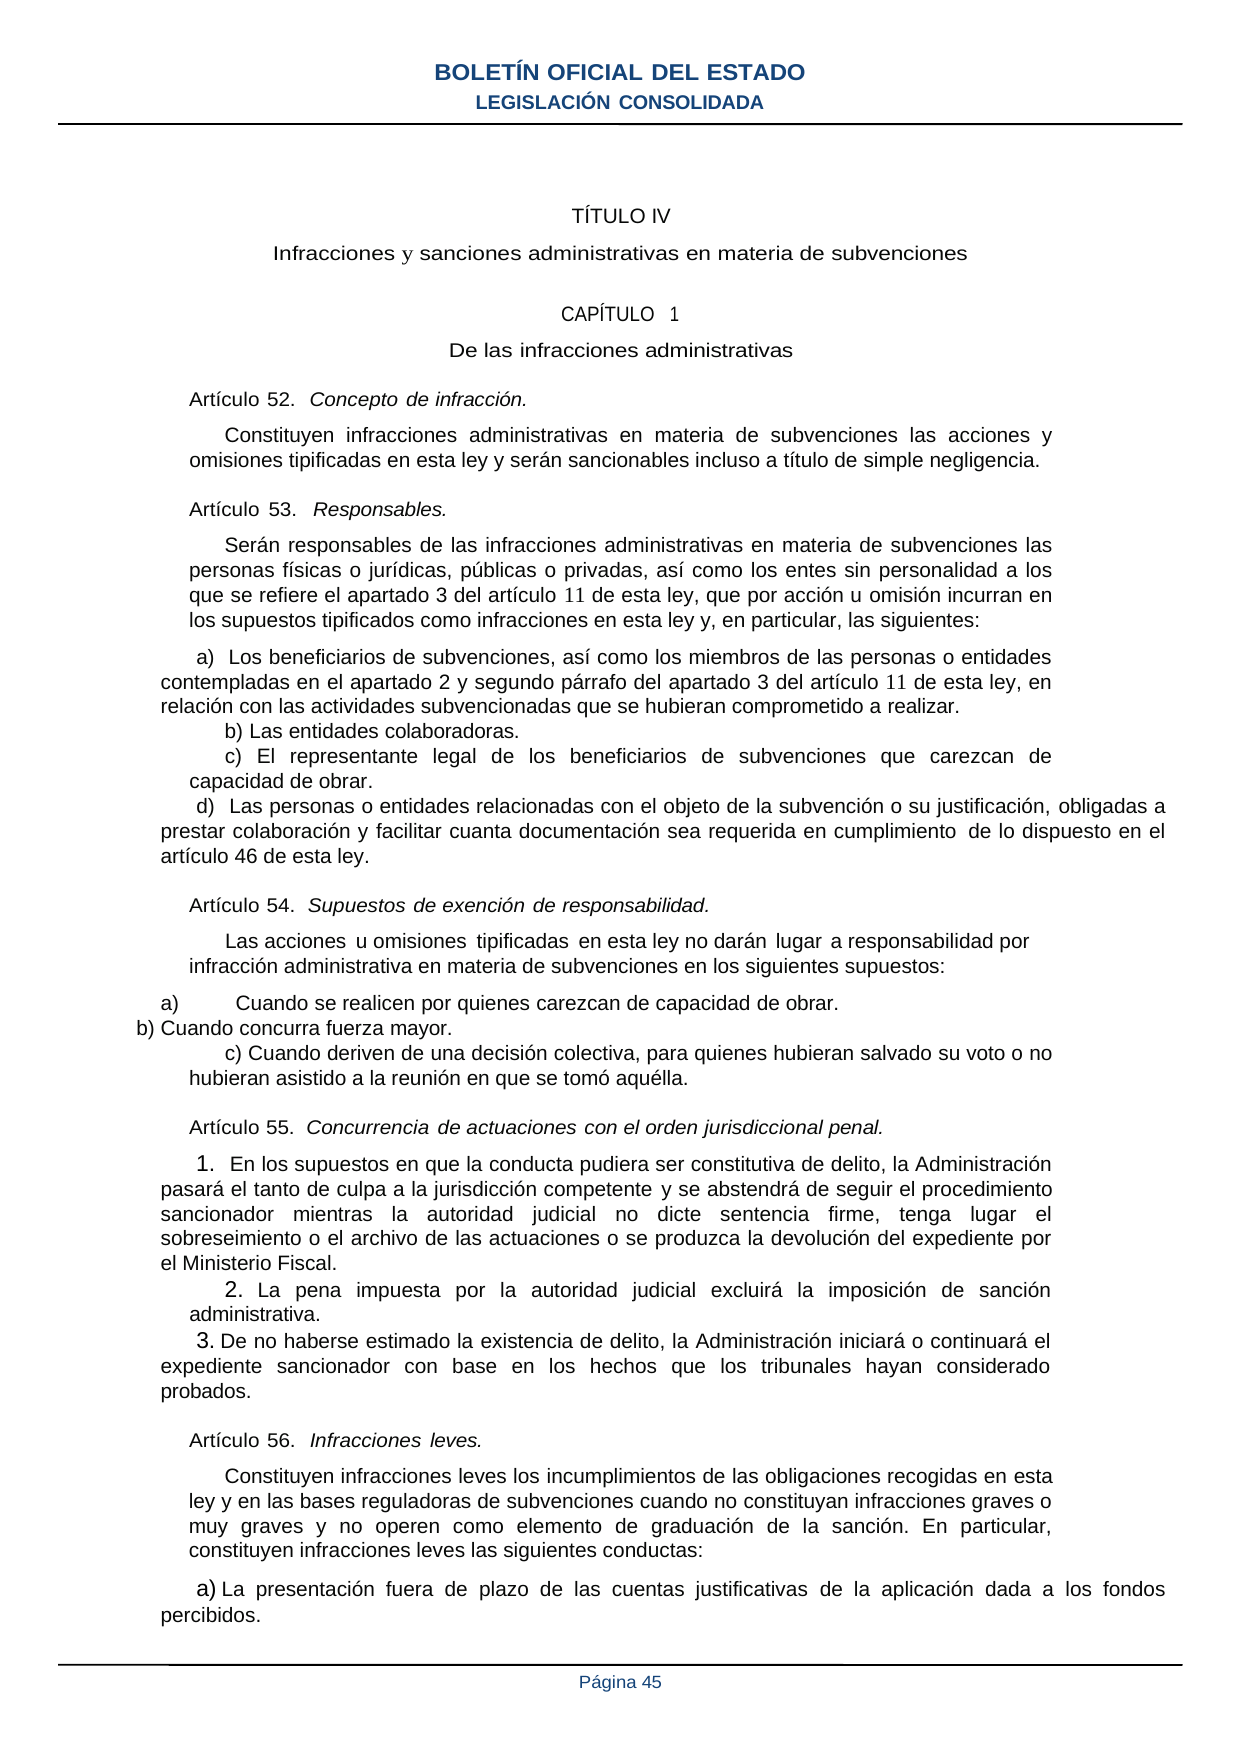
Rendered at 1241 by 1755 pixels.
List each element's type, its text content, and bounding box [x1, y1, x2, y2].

list Cuando se realicen por quienes carezcan de capacidad de obrar. [160, 991, 1166, 1015]
text Infracciones y sanciones administrativas en materia de subvenciones [260, 241, 981, 265]
text Artículo 55. Concurrencia de actuaciones con el orden jurisdiccional penal. [189, 1116, 1166, 1138]
text Constituyen infracciones administrativas en materia de subvenciones las acciones y omisiones tipificadas en esta ley y serán sancionables incluso a título de simple negligencia. [189, 423, 1053, 472]
list Las personas o entidades relacionadas con el objeto de la subvención o su justificación, obligadas a prestar colaboración y facilitar cuanta documentación sea requerida en cumplimiento de lo dispuesto en el artículo 46 de esta ley. [160, 794, 1166, 867]
list El representante legal de los beneficiarios de subvenciones que carezcan de capacidad de obrar. [189, 744, 1052, 793]
text Artículo 54. Supuestos de exención de responsabilidad. [189, 893, 1166, 916]
list Cuando deriven de una decisión colectiva, para quienes hubieran salvado su voto o no hubieran asistido a la reunión en que se tomó aquélla. [189, 1041, 1052, 1089]
text Artículo 52. Concepto de infracción. [189, 388, 1166, 411]
text Serán responsables de las infracciones administrativas en materia de subvenciones las personas físicas o jurídicas, públicas o privadas, así como los entes sin personalidad a los que se refiere el apartado 3 del artículo 11 de esta ley, que por acción u omisión incurran en los supuestos tipificados como infracciones en esta ley y, en particular, las siguientes: [189, 533, 1053, 631]
list Cuando concurra fuerza mayor. [136, 1016, 1166, 1040]
list Los beneficiarios de subvenciones, así como los miembros de las personas o entidades contempladas en el apartado 2 y segundo párrafo del apartado 3 del artículo 11 de esta ley, en relación con las actividades subvencionadas que se hubieran comprometido a realizar. [160, 644, 1053, 718]
list De no haberse estimado la existencia de delito, la Administración iniciará o continuará el expediente sancionador con base en los hechos que los tribunales hayan considerado probados. [160, 1327, 1051, 1403]
text Constituyen infracciones leves los incumplimientos de las obligaciones recogidas en esta ley y en las bases reguladoras de subvenciones cuando no constituyan infracciones graves o muy graves y no operen como elemento de graduación de la sanción. En particular, constituyen infracciones leves las siguientes conductas: [188, 1464, 1053, 1562]
text Las acciones u omisiones tipificadas en esta ley no darán lugar a responsabilidad por infracción administrativa en materia de subvenciones en los siguientes supuestos: [189, 928, 1056, 978]
list La pena impuesta por la autoridad judicial excluirá la imposición de sanción administrativa. [189, 1276, 1052, 1326]
text CAPÍTULO 1 [260, 301, 981, 325]
text De las infracciones administrativas [260, 339, 982, 362]
list En los supuestos en que la conducta pudiera ser constitutiva de delito, la Administración pasará el tanto de culpa a la jurisdicción competente y se abstendrá de seguir el procedimiento sancionador mientras la autoridad judicial no dicte sentencia firme, tenga lugar el sobreseimiento o el archivo de las actuaciones o se produzca la devolución del expediente por el Ministerio Fiscal. [160, 1150, 1053, 1274]
text TÍTULO IV [260, 204, 982, 228]
list La presentación fuera de plazo de las cuentas justificativas de la aplicación dada a los fondos percibidos. [160, 1575, 1166, 1627]
text Artículo 53. Responsables. [189, 498, 1166, 521]
text Artículo 56. Infracciones leves. [189, 1429, 1166, 1452]
list Las entidades colaboradoras. [224, 719, 1166, 743]
